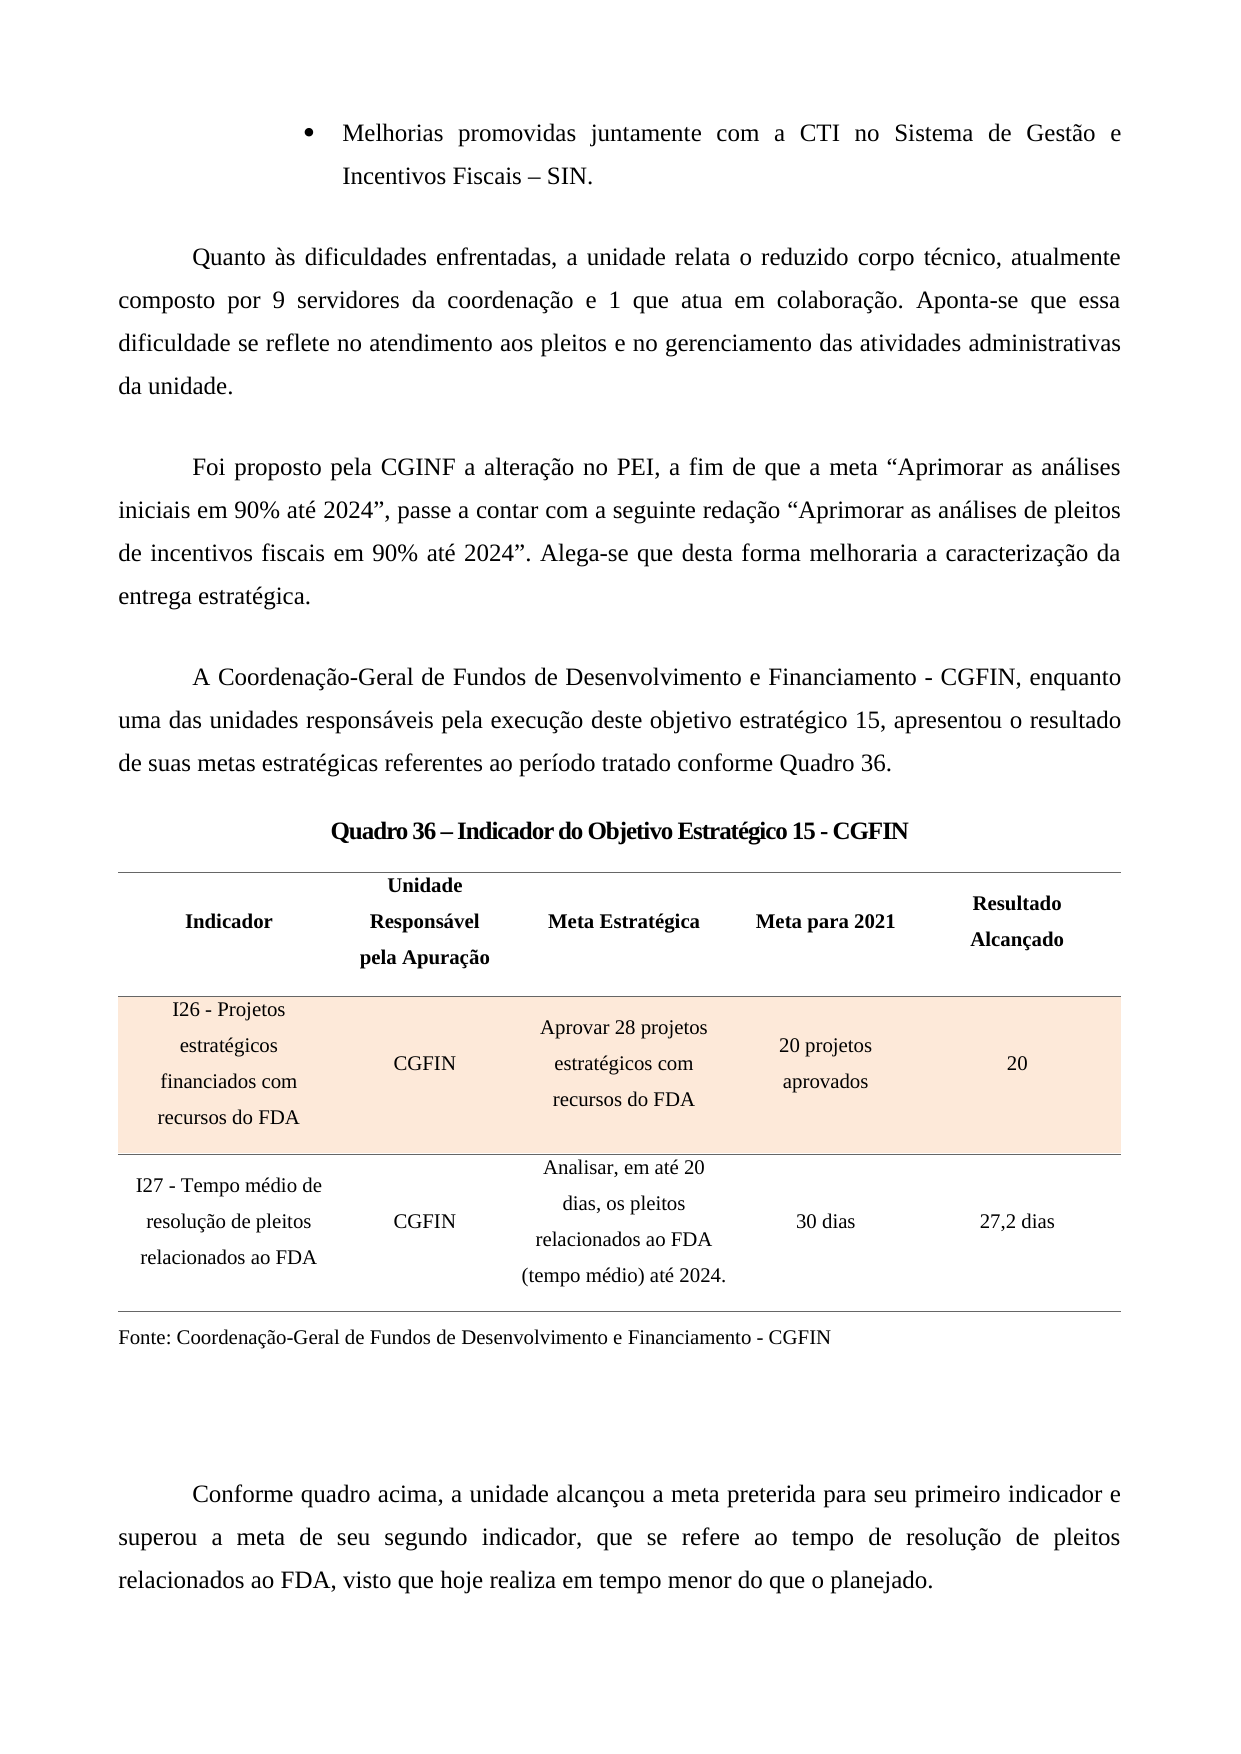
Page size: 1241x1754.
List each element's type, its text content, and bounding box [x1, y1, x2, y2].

table_cell 30 dias [738, 1155, 913, 1311]
text Quadro 36 – Indicador do Objetivo Estratégico 15 - CGFIN [118, 816, 1122, 845]
table_header Indicador [118, 873, 339, 996]
text Conforme quadro acima, a unidade alcançou a meta preterida para seu primeiro indicador e superou a meta de seu segundo indicador, que se refere ao tempo de resolução de pleitos relacionados ao FDA, visto que hoje realiza em tempo menor do que o planejado. [118, 1479, 1122, 1594]
text Fonte: Coordenação-Geral de Fundos de Desenvolvimento e Financiamento - CGFIN [118, 1325, 1122, 1349]
text Quanto às dificuldades enfrentadas, a unidade relata o reduzido corpo técnico, atualmente composto por 9 servidores da coordenação e 1 que atua em colaboração. Aponta-se que essa dificuldade se reflete no atendimento aos pleitos e no gerenciamento das atividades administrativas da unidade. [118, 242, 1122, 400]
text Foi proposto pela CGINF a alteração no PEI, a fim de que a meta “Aprimorar as análises iniciais em 90% até 2024”, passe a contar com a seguinte redação “Aprimorar as análises de pleitos de incentivos fiscais em 90% até 2024”. Alega-se que desta forma melhoraria a caracterização da entrega estratégica. [118, 452, 1122, 610]
table_cell I27 - Tempo médio de resolução de pleitos relacionados ao FDA [118, 1155, 339, 1311]
table_cell 20 projetos aprovados [738, 997, 913, 1153]
table_header Resultado Alcançado [913, 873, 1121, 996]
text A Coordenação-Geral de Fundos de Desenvolvimento e Financiamento - CGFIN, enquanto uma das unidades responsáveis pela execução deste objetivo estratégico 15, apresentou o resultado de suas metas estratégicas referentes ao período tratado conforme Quadro 36. [118, 662, 1122, 777]
list Melhorias promovidas juntamente com a CTI no Sistema de Gestão e Incentivos Fiscais – SIN. [304, 118, 1122, 190]
table_cell 27,2 dias [913, 1155, 1121, 1311]
table_cell Aprovar 28 projetos estratégicos com recursos do FDA [510, 997, 738, 1153]
table_cell CGFIN [339, 1155, 510, 1311]
table_cell 20 [913, 997, 1121, 1153]
table_cell Analisar, em até 20 dias, os pleitos relacionados ao FDA (tempo médio) até 2024. [510, 1155, 738, 1311]
table_cell CGFIN [339, 997, 510, 1153]
table_cell I26 - Projetos estratégicos financiados com recursos do FDA [118, 997, 339, 1153]
table_header Meta Estratégica [510, 873, 738, 996]
table_header Unidade Responsável pela Apuração [339, 873, 510, 996]
table_header Meta para 2021 [738, 873, 913, 996]
